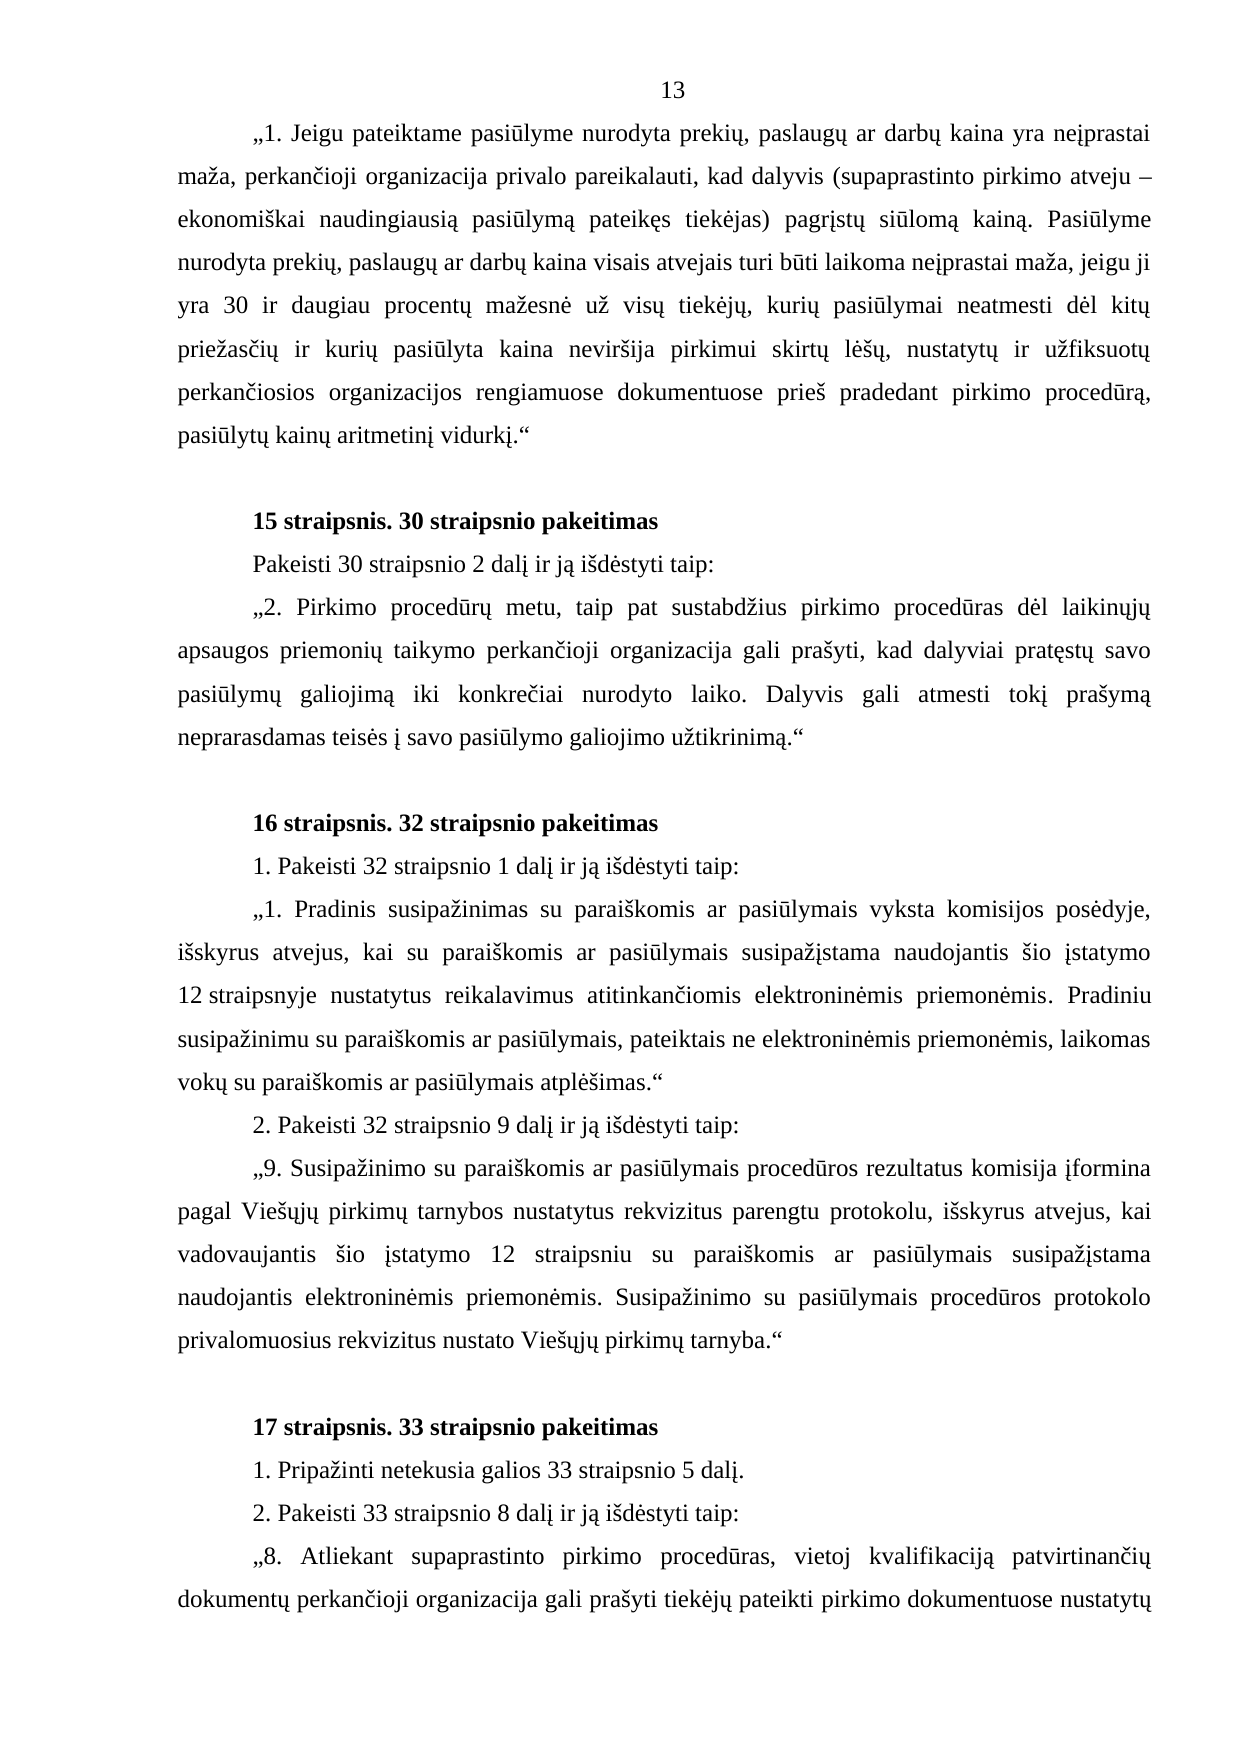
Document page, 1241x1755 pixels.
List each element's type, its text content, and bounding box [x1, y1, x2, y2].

text Pakeisti 30 straipsnio 2 dalį ir ją išdėstyti taip: [177, 549, 1152, 578]
text 1. Pakeisti 32 straipsnio 1 dalį ir ją išdėstyti taip: [177, 851, 1152, 880]
text „2. Pirkimo procedūrų metu, taip pat sustabdžius pirkimo procedūras dėl laikinųjų apsaugos priemonių taikymo perkančioji organizacija gali prašyti, kad dalyviai pratęstų savo pasiūlymų galiojimą iki konkrečiai nurodyto laiko. Dalyvis gali atmesti tokį prašymą neprarasdamas teisės į savo pasiūlymo galiojimo užtikrinimą.“ [177, 592, 1152, 751]
text 1. Pripažinti netekusia galios 33 straipsnio 5 dalį. [177, 1455, 1152, 1484]
text 17 straipsnis. 33 straipsnio pakeitimas [177, 1412, 1152, 1441]
text „9. Susipažinimo su paraiškomis ar pasiūlymais procedūros rezultatus komisija įformina pagal Viešųjų pirkimų tarnybos nustatytus rekvizitus parengtu protokolu, išskyrus atvejus, kai vadovaujantis šio įstatymo 12 straipsniu su paraiškomis ar pasiūlymais susipažįstama naudojantis elektroninėmis priemonėmis. Susipažinimo su pasiūlymais procedūros protokolo privalomuosius rekvizitus nustato Viešųjų pirkimų tarnyba.“ [177, 1153, 1152, 1354]
text 2. Pakeisti 32 straipsnio 9 dalį ir ją išdėstyti taip: [177, 1110, 1152, 1139]
text 16 straipsnis. 32 straipsnio pakeitimas [177, 808, 1152, 837]
text „1. Jeigu pateiktame pasiūlyme nurodyta prekių, paslaugų ar darbų kaina yra neįprastai maža, perkančioji organizacija privalo pareikalauti, kad dalyvis (supaprastinto pirkimo atveju – ekonomiškai naudingiausią pasiūlymą pateikęs tiekėjas) pagrįstų siūlomą kainą. Pasiūlyme nurodyta prekių, paslaugų ar darbų kaina visais atvejais turi būti laikoma neįprastai maža, jeigu ji yra 30 ir daugiau procentų mažesnė už visų tiekėjų, kurių pasiūlymai neatmesti dėl kitų priežasčių ir kurių pasiūlyta kaina neviršija pirkimui skirtų lėšų, nustatytų ir užfiksuotų perkančiosios organizacijos rengiamuose dokumentuose prieš pradedant pirkimo procedūrą, pasiūlytų kainų aritmetinį vidurkį.“ [177, 118, 1152, 449]
text 2. Pakeisti 33 straipsnio 8 dalį ir ją išdėstyti taip: [177, 1498, 1152, 1527]
text 15 straipsnis. 30 straipsnio pakeitimas [177, 506, 1152, 535]
text „1. Pradinis susipažinimas su paraiškomis ar pasiūlymais vyksta komisijos posėdyje, išskyrus atvejus, kai su paraiškomis ar pasiūlymais susipažįstama naudojantis šio įstatymo 12 straipsnyje nustatytus reikalavimus atitinkančiomis elektroninėmis priemonėmis. Pradiniu susipažinimu su paraiškomis ar pasiūlymais, pateiktais ne elektroninėmis priemonėmis, laikomas vokų su paraiškomis ar pasiūlymais atplėšimas.“ [177, 894, 1152, 1096]
text „8. Atliekant supaprastinto pirkimo procedūras, vietoj kvalifikaciją patvirtinančių dokumentų perkančioji organizacija gali prašyti tiekėjų pateikti pirkimo dokumentuose nustatytų [177, 1541, 1152, 1613]
